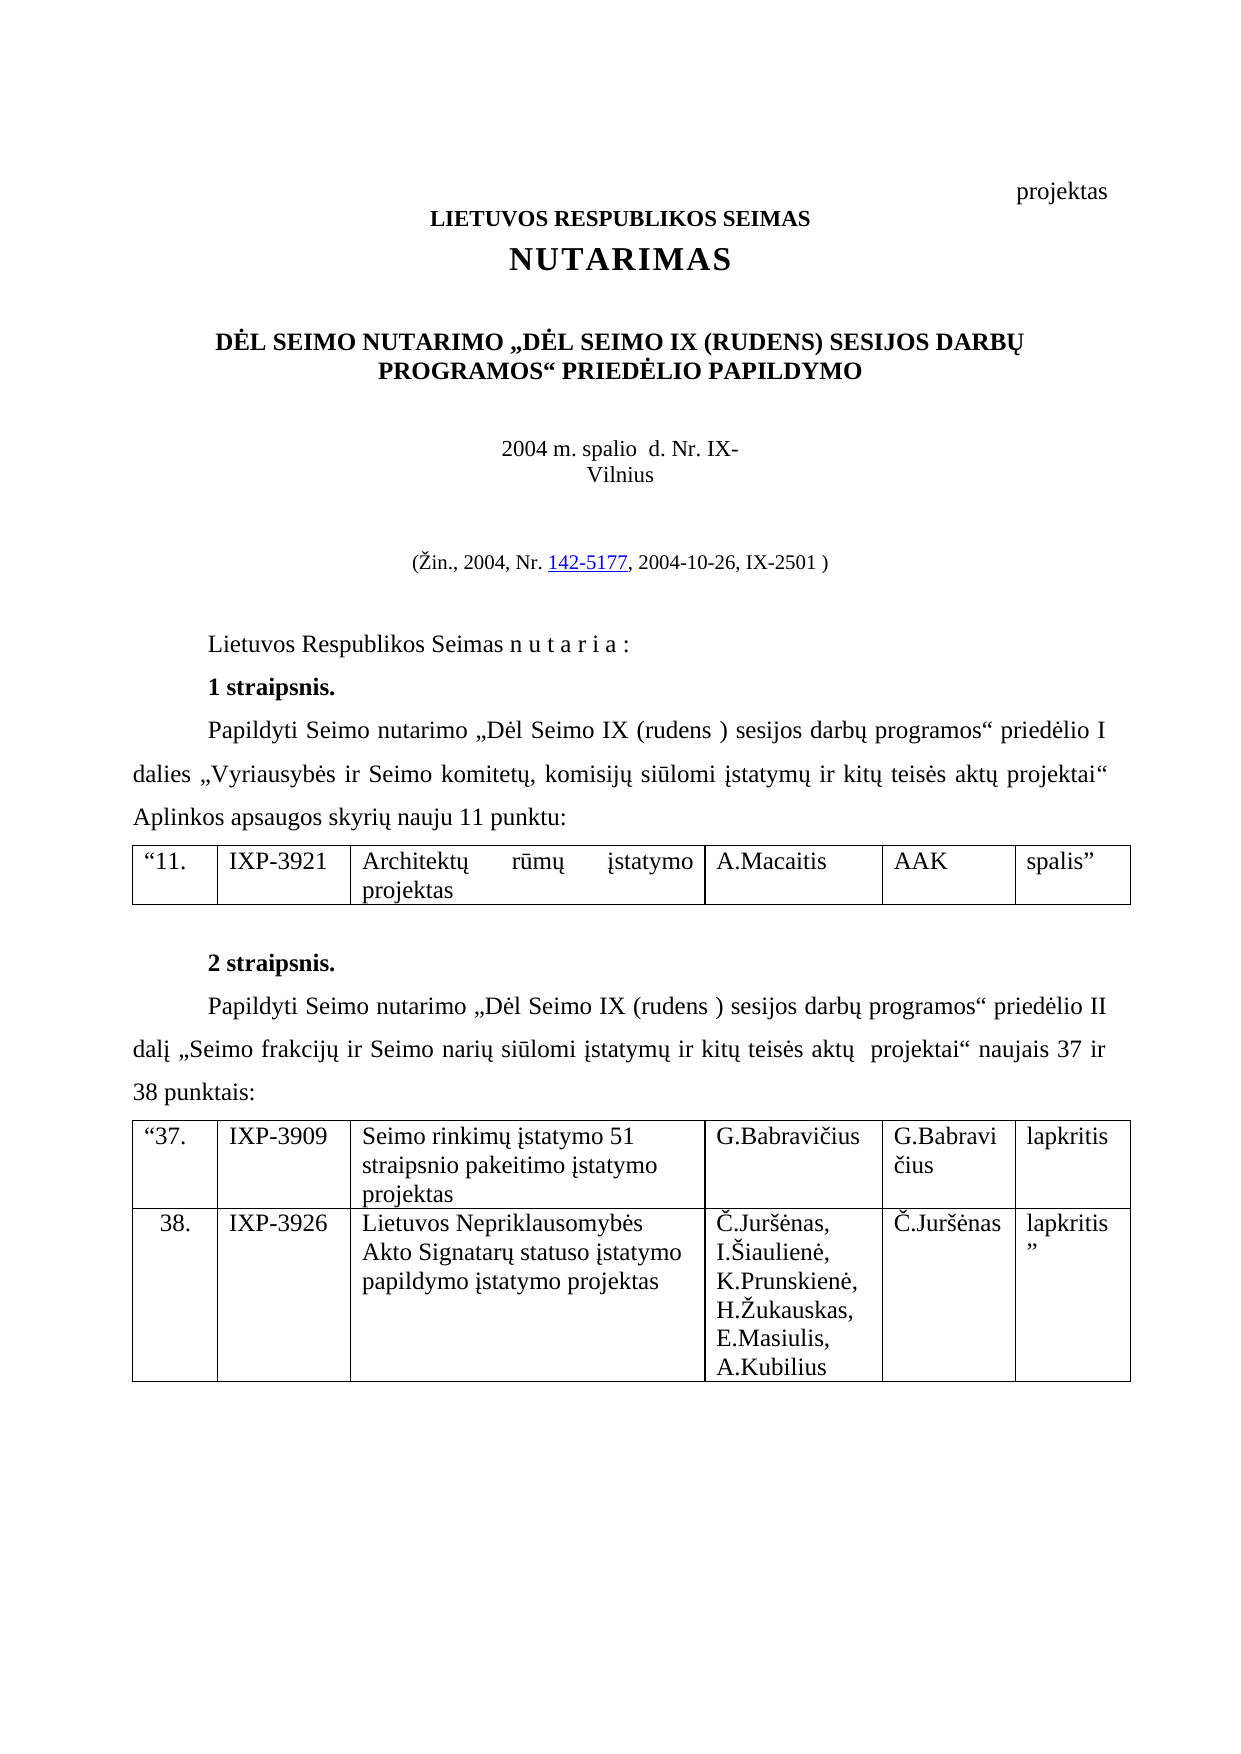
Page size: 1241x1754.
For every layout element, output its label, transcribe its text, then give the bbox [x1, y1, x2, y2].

text 2 straipsnis. [133, 948, 1108, 976]
table_header G.Babravičius [883, 1121, 1015, 1207]
table_header IXP-3909 [218, 1121, 350, 1207]
table_header AAK [883, 846, 1015, 903]
table_cell IXP-3926 [218, 1209, 350, 1381]
table_cell lapkritis” [1016, 1209, 1130, 1381]
table_header Seimo rinkimų įstatymo 51 straipsnio pakeitimo įstatymo projektas [351, 1121, 704, 1207]
table_header spalis” [1016, 846, 1130, 903]
text Lietuvos Respublikos Seimas n u t a r i a : [133, 629, 1108, 658]
text (Žin., 2004, Nr. 142-5177, 2004-10-26, IX-2501 ) [133, 550, 1108, 574]
table_header lapkritis [1016, 1121, 1130, 1207]
text 2004 m. spalio d. Nr. IX- Vilnius [133, 435, 1108, 488]
table_cell Č.Juršėnas, I.Šiaulienė, K.Prunskienė, H.Žukauskas, E.Masiulis, A.Kubilius [706, 1209, 882, 1381]
table_cell Č.Juršėnas [883, 1209, 1015, 1381]
table_header “37. [133, 1121, 217, 1207]
text 1 straipsnis. [133, 672, 1108, 701]
text projektas [133, 176, 1108, 205]
table_header IXP-3921 [218, 846, 350, 903]
text PROGRAMOS“ PRIEDĖLIO PAPILDYMO [133, 356, 1108, 385]
text Papildyti Seimo nutarimo „Dėl Seimo IX (rudens ) sesijos darbų programos“ priedėlio I dalies „Vyriausybės ir Seimo komitetų, komisijų siūlomi įstatymų ir kitų teisės aktų projektai“ Aplinkos apsaugos skyrių nauju 11 punktu: [133, 716, 1108, 831]
table_header A.Macaitis [706, 846, 882, 903]
text NUTARIMAS [133, 239, 1108, 277]
table_cell 38. [133, 1209, 217, 1381]
table_header G.Babravičius [706, 1121, 882, 1207]
text LIETUVOS RESPUBLIKOS SEIMAS [133, 205, 1108, 231]
table_header “11. [133, 846, 217, 903]
text Papildyti Seimo nutarimo „Dėl Seimo IX (rudens ) sesijos darbų programos“ priedėlio II dalį „Seimo frakcijų ir Seimo narių siūlomi įstatymų ir kitų teisės aktų projektai“ naujais 37 ir 38 punktais: [133, 991, 1108, 1106]
table_header Architektų rūmų įstatymo projektas [351, 846, 704, 903]
table_cell Lietuvos Nepriklausomybės Akto Signatarų statuso įstatymo papildymo įstatymo projektas [351, 1209, 704, 1381]
text DĖL SEIMO NUTARIMO „DĖL SEIMO IX (RUDENS) SESIJOS DARBŲ [133, 327, 1108, 356]
